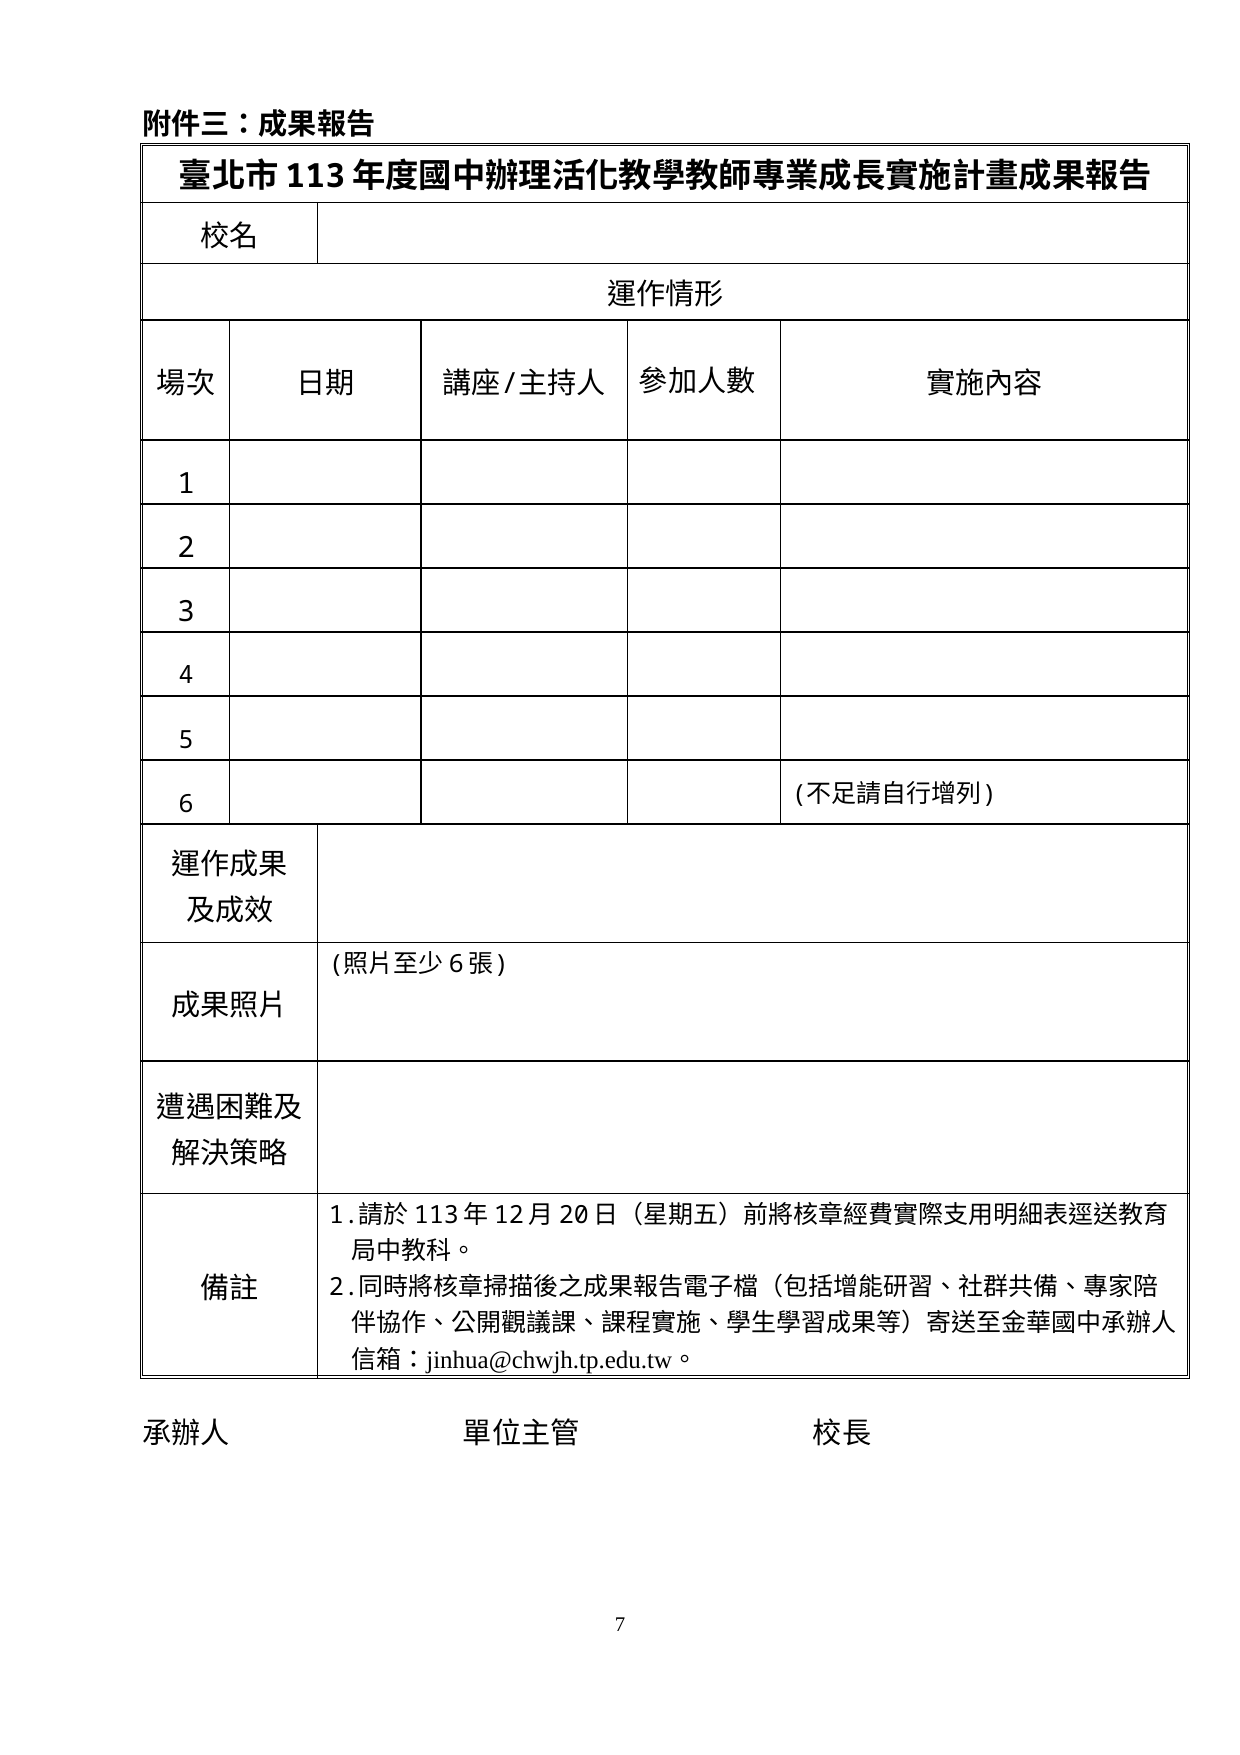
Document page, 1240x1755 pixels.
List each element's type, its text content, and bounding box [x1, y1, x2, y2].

table_cell (不足請自行增列) [781, 761, 1187, 823]
table_cell 6 [143, 761, 229, 823]
table_cell 成果照片 [143, 943, 317, 1060]
table_cell [230, 505, 420, 567]
table_cell 1 [143, 441, 229, 503]
table_cell [230, 569, 420, 631]
table_cell [628, 633, 780, 695]
table_cell [422, 505, 627, 567]
table_cell 日期 [230, 321, 420, 439]
text 附件三：成果報告 [142, 101, 1098, 143]
table_cell 遭遇困難及解決策略 [143, 1062, 317, 1193]
table_cell [230, 697, 420, 759]
table_cell [422, 761, 627, 823]
table_cell [318, 1062, 1187, 1193]
table_cell 2 [143, 505, 229, 567]
table_cell 4 [143, 633, 229, 695]
text 承辦人 單位主管 校長 [142, 1410, 1098, 1452]
table_cell 實施內容 [781, 321, 1187, 439]
table_cell 參加人數 [628, 321, 780, 439]
table_cell 備註 [143, 1194, 317, 1375]
table_cell 運作情形 [143, 264, 1187, 319]
table_cell [628, 441, 780, 503]
table_cell 3 [143, 569, 229, 631]
table_cell 校名 [143, 203, 317, 263]
table_cell [422, 633, 627, 695]
table_cell [628, 569, 780, 631]
table_cell [781, 633, 1187, 695]
table_cell [781, 697, 1187, 759]
table_cell [318, 203, 1187, 263]
table_cell 運作成果 及成效 [143, 825, 317, 942]
table_cell 1.請於113年12月20日（星期五）前將核章經費實際支用明細表逕送教育局中教科。 2.同時將核章掃描後之成果報告電子檔（包括增能研習、社群共備、專家陪伴協作、公開觀議課、課程實施、學生學習成果等）寄送至金華國中承辦人信箱：jinhua@chwjh.tp.edu.tw。 [318, 1194, 1187, 1375]
table_cell [422, 569, 627, 631]
table_cell [422, 441, 627, 503]
table_cell [230, 761, 420, 823]
table_cell 場次 [143, 321, 229, 439]
table_cell [781, 441, 1187, 503]
table_header 臺北市113年度國中辦理活化教學教師專業成長實施計畫成果報告 [143, 146, 1187, 202]
table_cell [781, 505, 1187, 567]
table_cell [628, 761, 780, 823]
table_cell [230, 633, 420, 695]
table_cell [781, 569, 1187, 631]
table_cell 講座/主持人 [422, 321, 627, 439]
table_cell 5 [143, 697, 229, 759]
table_cell [422, 697, 627, 759]
table_cell [628, 697, 780, 759]
table_cell [230, 441, 420, 503]
table_cell [628, 505, 780, 567]
table_cell (照片至少6張) [318, 943, 1187, 1060]
table_cell [318, 825, 1187, 942]
